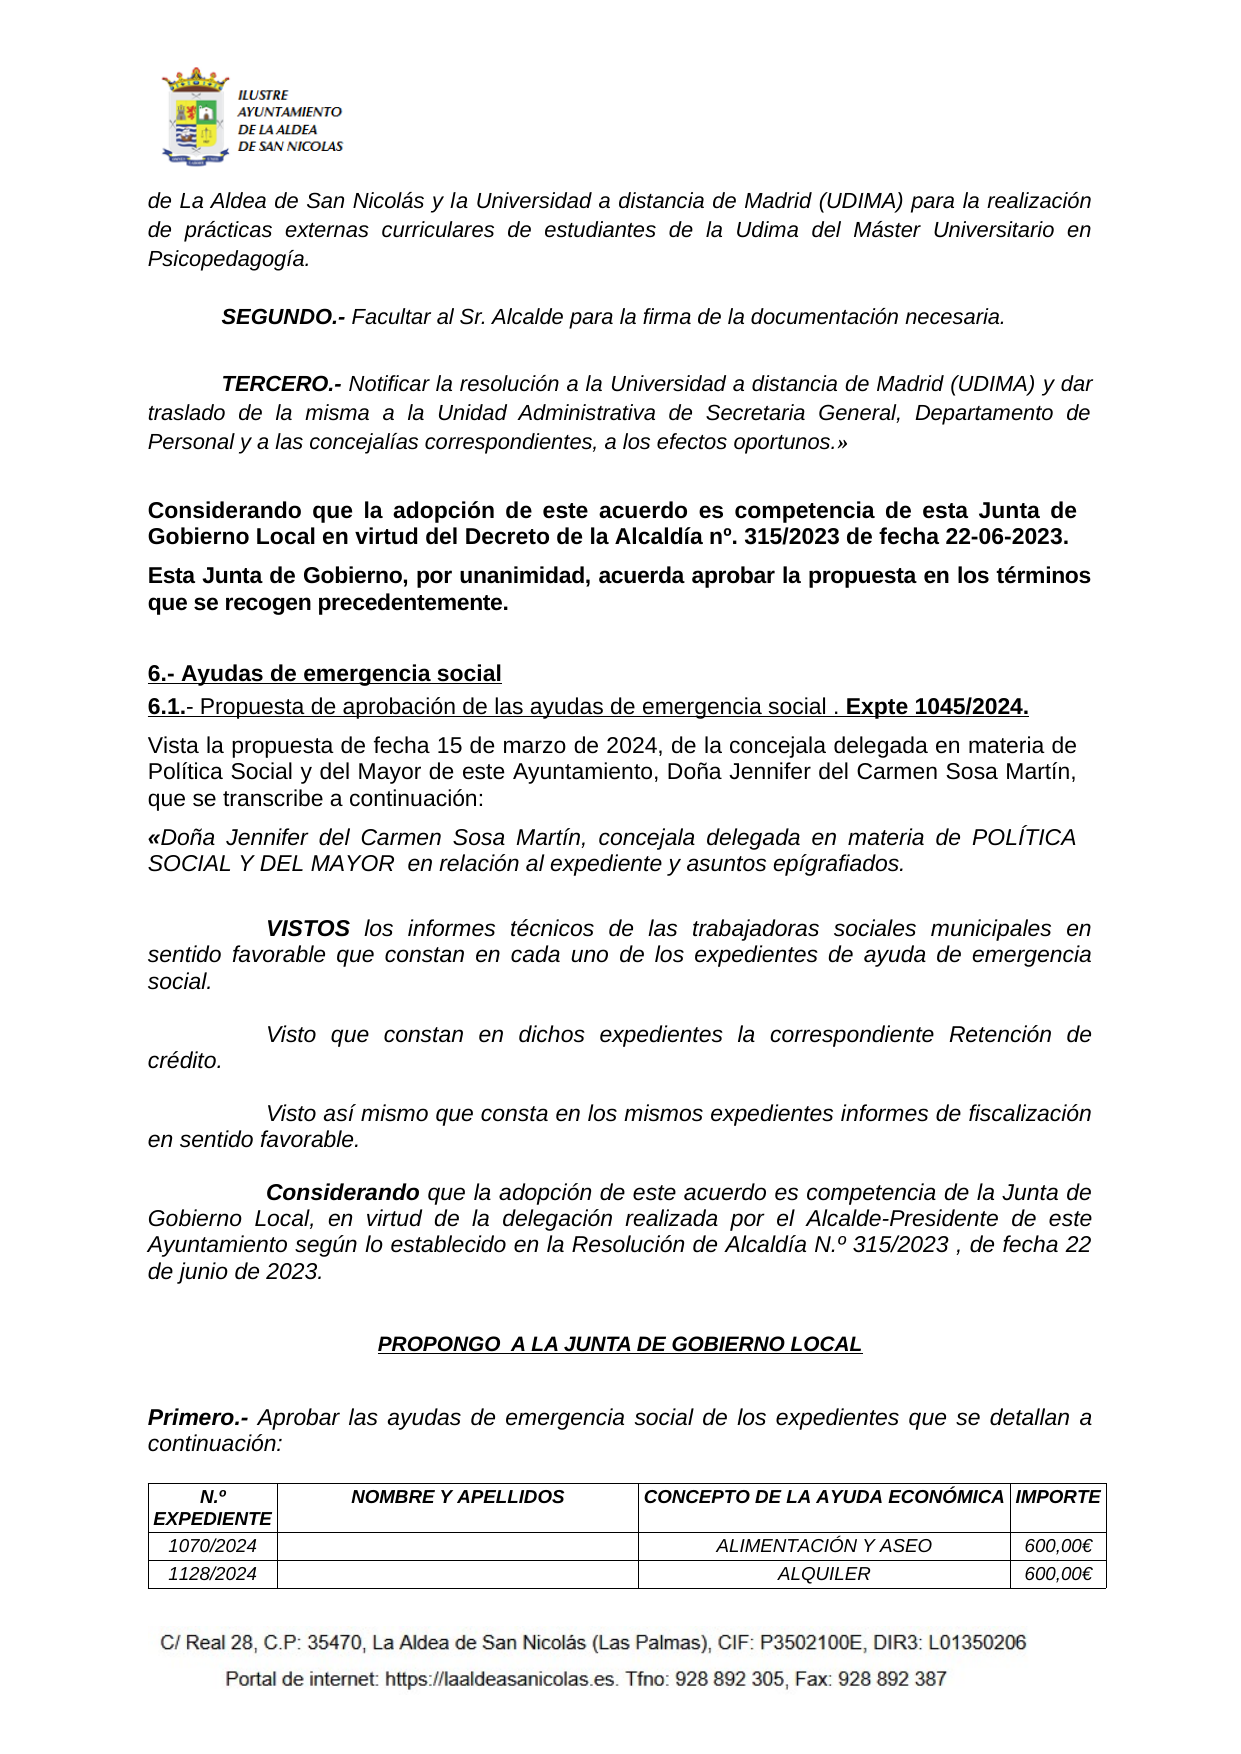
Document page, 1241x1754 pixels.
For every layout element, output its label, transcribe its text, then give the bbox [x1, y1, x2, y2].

text «Doña Jennifer del Carmen Sosa Martín, concejala delegada en materia de POLÍTICA SOCIAL Y DEL MAYOR en relación al expediente y asuntos epígrafiados. [148, 823, 1078, 876]
text Esta Junta de Gobierno, por unanimidad, acuerda aprobar la propuesta en los términos que se recogen precedentemente. [148, 562, 1093, 615]
table_cell [278, 1533, 638, 1560]
table_cell [278, 1561, 638, 1587]
text TERCERO.- Notificar la resolución a la Universidad a distancia de Madrid (UDIMA) y dar traslado de la misma a la Unidad Administrativa de Secretaria General, Departamento de Personal y a las concejalías correspondientes, a los efectos oportunos.» [148, 371, 1093, 454]
text Considerando que la adopción de este acuerdo es competencia de la Junta de Gobierno Local, en virtud de la delegación realizada por el Alcalde-Presidente de este Ayuntamiento según lo establecido en la Resolución de Alcaldía N.º 315/2023 , de fecha 22 de junio de 2023. [148, 1179, 1093, 1284]
text PROPONGO A LA JUNTA DE GOBIERNO LOCAL [148, 1332, 1093, 1356]
table_cell ALIMENTACIÓN Y ASEO [639, 1533, 1010, 1560]
table_cell ALQUILER [639, 1561, 1010, 1587]
picture [148, 59, 359, 174]
table_header IMPORTE [1011, 1484, 1106, 1532]
table_cell 1070/2024 [149, 1533, 277, 1560]
text 6.1.- Propuesta de aprobación de las ayudas de emergencia social . Expte 1045/2024. [148, 693, 1093, 719]
picture [148, 1626, 1033, 1695]
table_header NOMBRE Y APELLIDOS [278, 1484, 638, 1532]
text 6.- Ayudas de emergencia social [148, 660, 1093, 687]
text VISTOS los informes técnicos de las trabajadoras sociales municipales en sentido favorable que constan en cada uno de los expedientes de ayuda de emergencia social. [148, 915, 1093, 994]
table_cell 600,00€ [1011, 1561, 1106, 1587]
text Visto que constan en dichos expedientes la correspondiente Retención de crédito. [148, 1021, 1093, 1073]
table_header CONCEPTO DE LA AYUDA ECONÓMICA [639, 1484, 1010, 1532]
table_cell 600,00€ [1011, 1533, 1106, 1560]
text Primero.- Aprobar las ayudas de emergencia social de los expedientes que se detallan a continuación: [148, 1404, 1093, 1457]
table_header N.º EXPEDIENTE [149, 1484, 277, 1532]
text SEGUNDO.- Facultar al Sr. Alcalde para la firma de la documentación necesaria. [148, 304, 1093, 329]
table_cell 1128/2024 [149, 1561, 277, 1587]
text Vista la propuesta de fecha 15 de marzo de 2024, de la concejala delegada en materia de Política Social y del Mayor de este Ayuntamiento, Doña Jennifer del Carmen Sosa Martín, que se transcribe a continuación: [148, 732, 1078, 811]
text de La Aldea de San Nicolás y la Universidad a distancia de Madrid (UDIMA) para la realización de prácticas externas curriculares de estudiantes de la Udima del Máster Universitario en Psicopedagogía. [148, 188, 1093, 272]
text Considerando que la adopción de este acuerdo es competencia de esta Junta de Gobierno Local en virtud del Decreto de la Alcaldía nº. 315/2023 de fecha 22-06-2023. [148, 497, 1078, 549]
text Visto así mismo que consta en los mismos expedientes informes de fiscalización en sentido favorable. [148, 1099, 1093, 1152]
